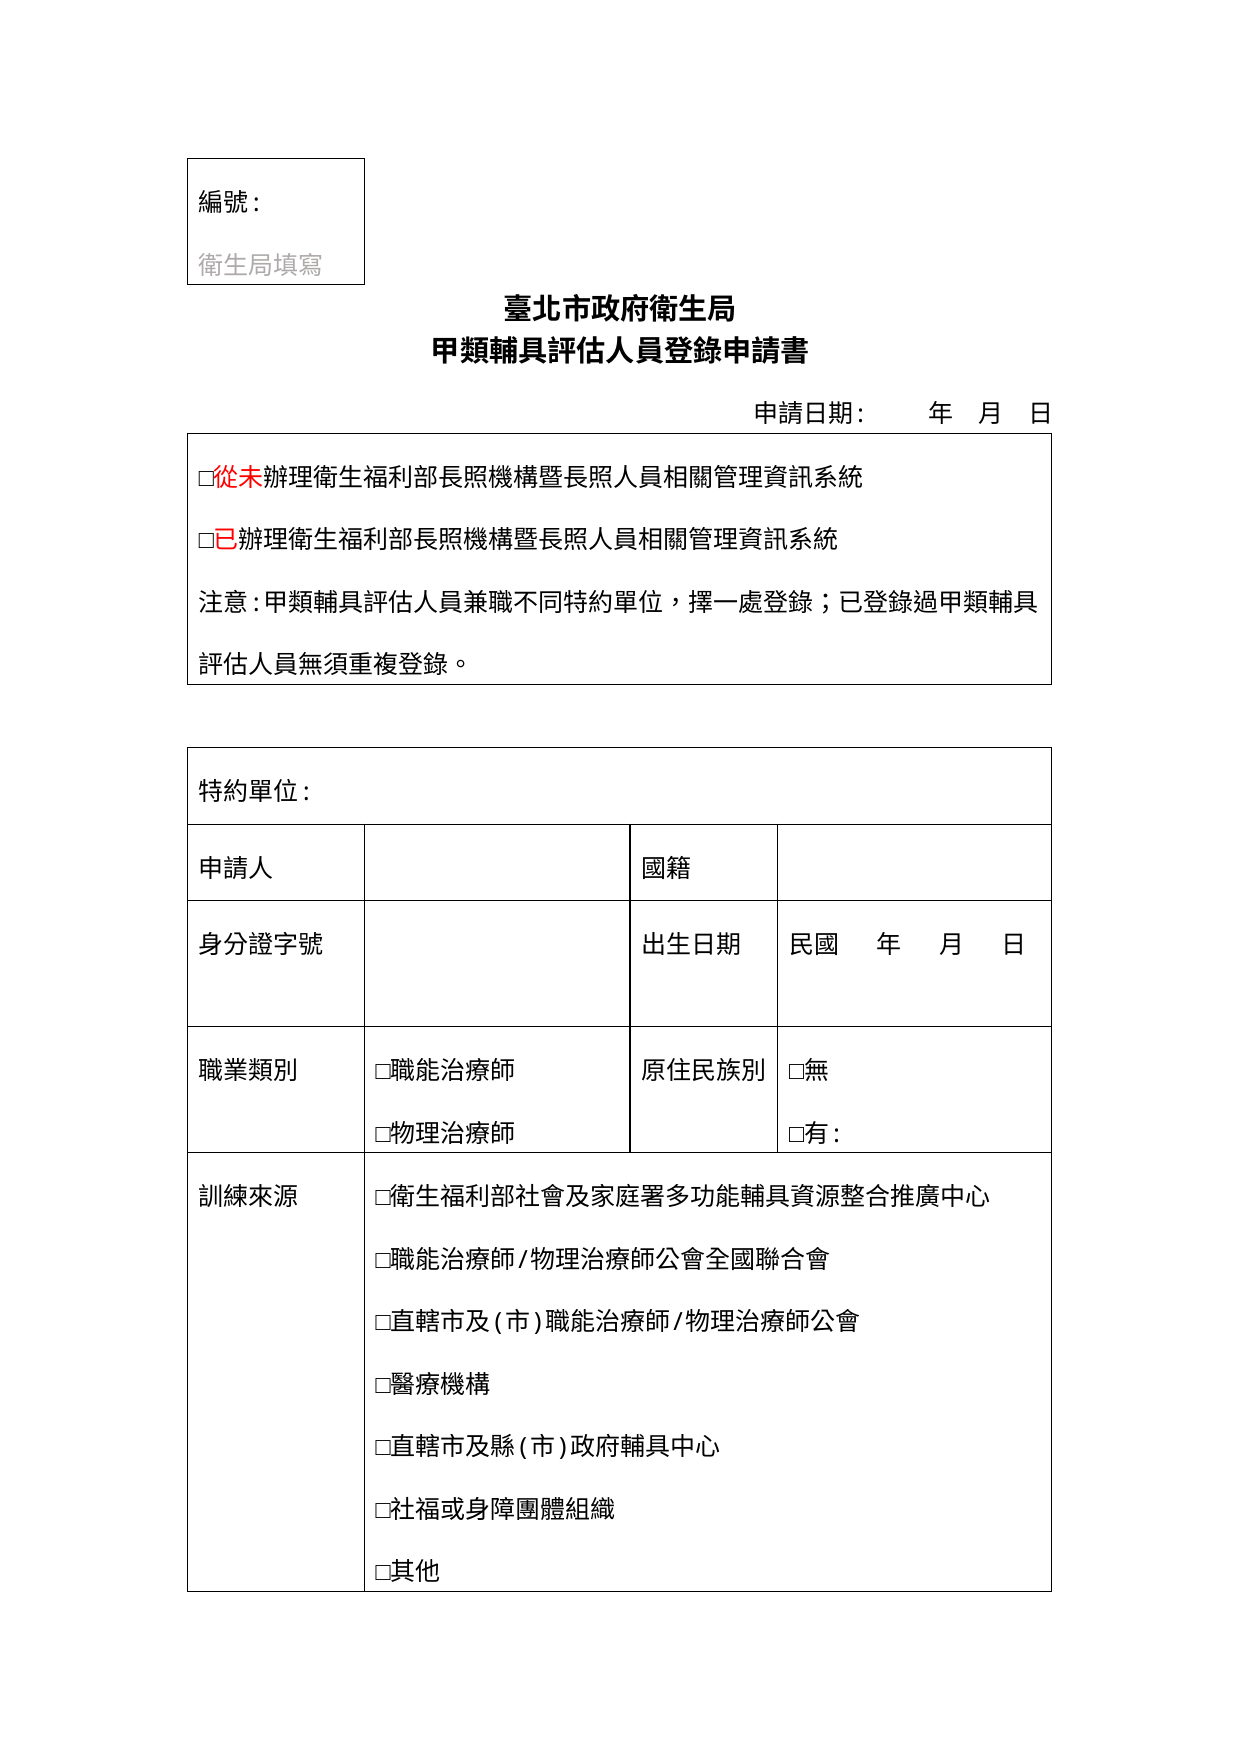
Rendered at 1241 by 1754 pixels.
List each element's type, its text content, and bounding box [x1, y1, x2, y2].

table_cell □衛生福利部社會及家庭署多功能輔具資源整合推廣中心 □職能治療師/物理治療師公會全國聯合會 □直轄市及(市)職能治療師/物理治療師公會 □醫療機構 □直轄市及縣(市)政府輔具中心 □社福或身障團體組織 □其他 [365, 1153, 1051, 1591]
text 臺北市政府衛生局 [187, 285, 1053, 328]
table_header 特約單位: [188, 748, 1051, 823]
table_cell 原住民族別 [631, 1027, 777, 1152]
table_header □從未辦理衛生福利部長照機構暨長照人員相關管理資訊系統 □已辦理衛生福利部長照機構暨長照人員相關管理資訊系統 注意:甲類輔具評估人員兼職不同特約單位，擇一處登錄；已登錄過甲類輔具評估人員無須重複登錄。 [188, 434, 1051, 683]
table_cell [365, 825, 629, 900]
table_cell 出生日期 [631, 901, 777, 1026]
table_header 編號: 衛生局填寫 [188, 159, 364, 284]
table_cell □職能治療師 □物理治療師 [365, 1027, 629, 1152]
table_cell □無 □有: [778, 1027, 1051, 1152]
table_cell 身分證字號 [188, 901, 364, 1026]
table_cell 職業類別 [188, 1027, 364, 1152]
table_cell 民國 年 月 日 [778, 901, 1051, 1026]
table_cell 申請人 [188, 825, 364, 900]
table_cell [778, 825, 1051, 900]
table_cell 國籍 [631, 825, 777, 900]
text 甲類輔具評估人員登錄申請書 [187, 328, 1053, 370]
text 申請日期: 年 月 日 [187, 370, 1053, 432]
table_cell 訓練來源 [188, 1153, 364, 1591]
table_cell [365, 901, 629, 1026]
